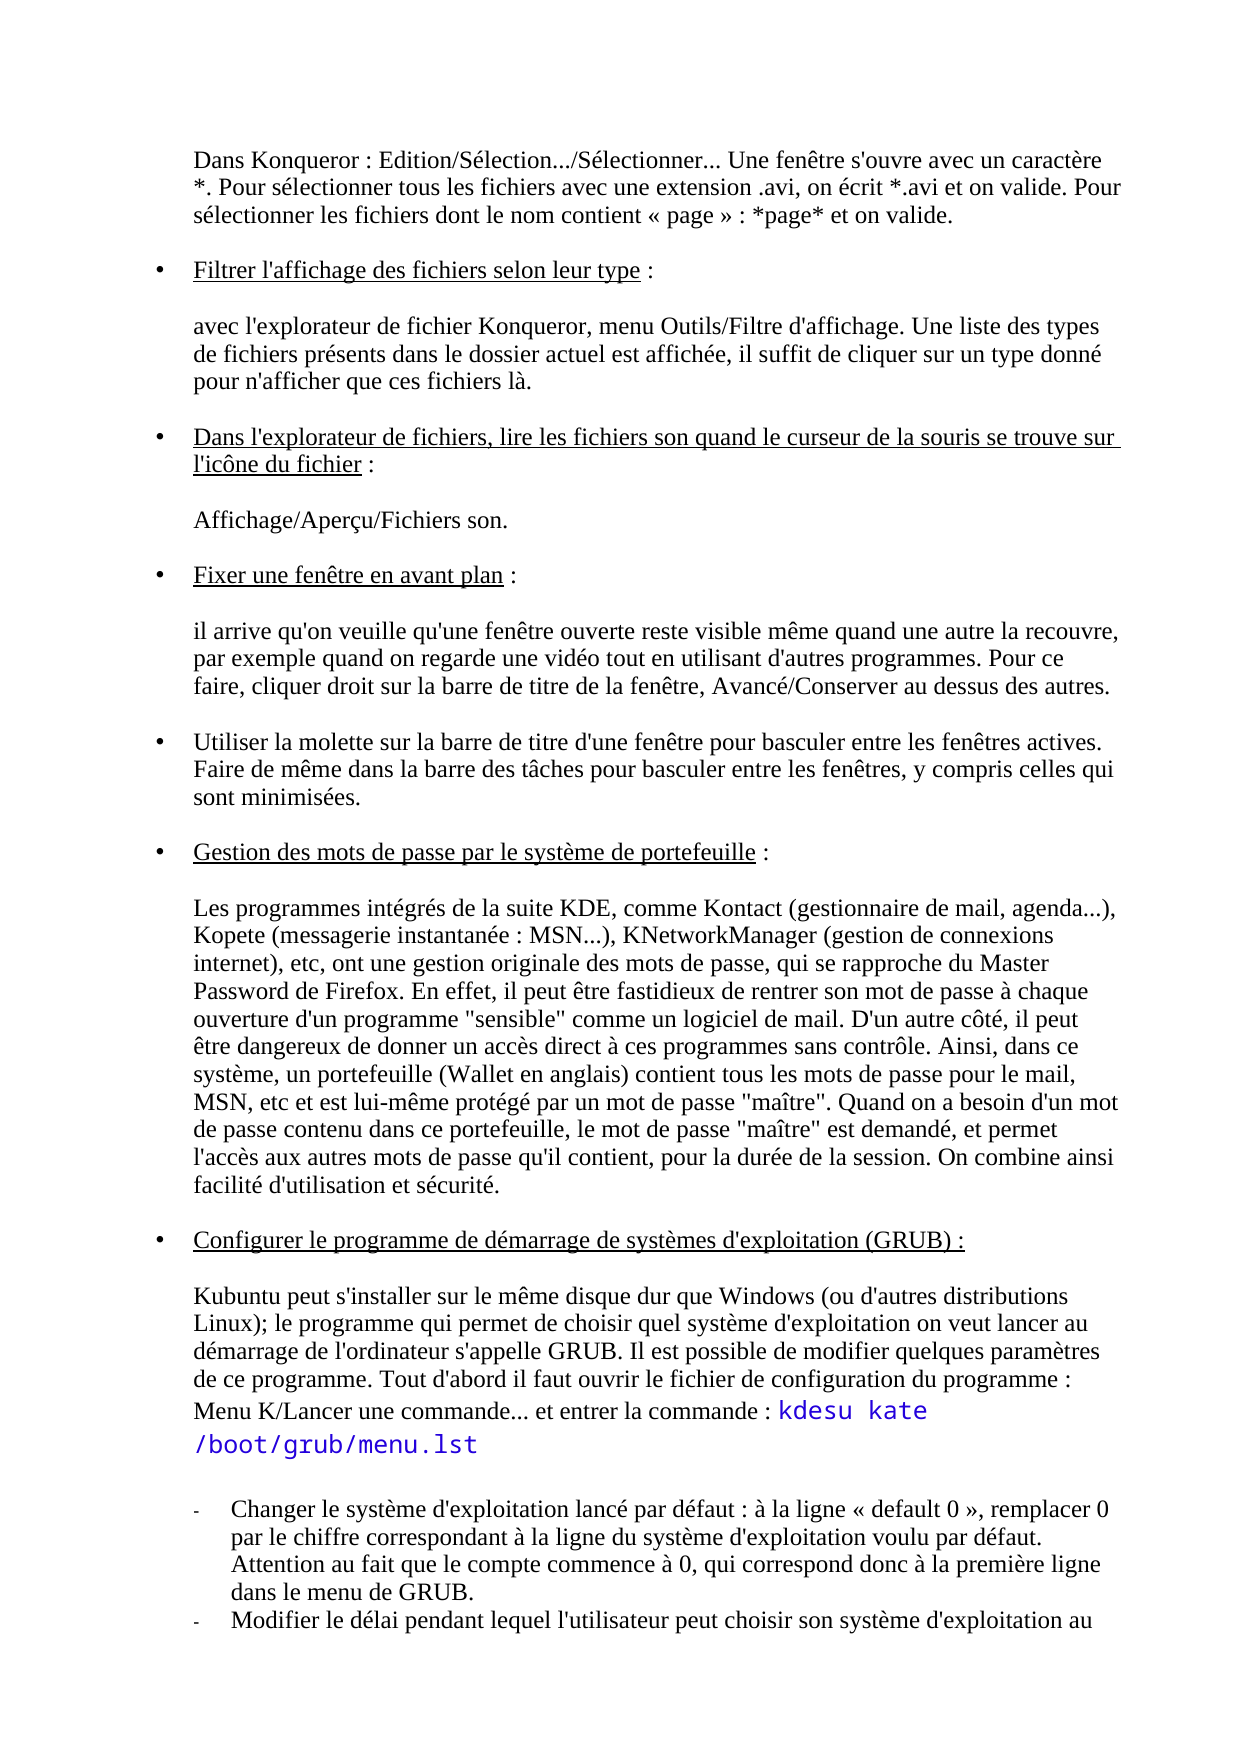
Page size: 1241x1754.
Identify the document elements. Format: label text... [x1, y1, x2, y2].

list Kubuntu peut s'installer sur le même disque dur que Windows (ou d'autres distributions Linux); le programme qui permet de choisir quel système d'exploitation on veut lancer au démarrage de l'ordinateur s'appelle GRUB. Il est possible de modifier quelques paramètres de ce programme. Tout d'abord il faut ouvrir le fichier de configuration du programme : Menu K/Lancer une commande... et entrer la commande : kdesu kate /boot/grub/menu.lst [156, 1282, 1122, 1461]
list Filtrer l'affichage des fichiers selon leur type : [156, 257, 1122, 284]
list Dans Konqueror : Edition/Sélection.../Sélectionner... Une fenêtre s'ouvre avec un caractère *. Pour sélectionner tous les fichiers avec une extension .avi, on écrit *.avi et on valide. Pour sélectionner les fichiers dont le nom contient « page » : *page* et on valide. [156, 146, 1122, 229]
list Modifier le délai pendant lequel l'utilisateur peut choisir son système d'exploitation au [193, 1606, 1122, 1633]
list Dans l'explorateur de fichiers, lire les fichiers son quand le curseur de la souris se trouve sur l'icône du fichier : [156, 423, 1122, 478]
list Fixer une fenêtre en avant plan : [156, 561, 1122, 589]
list il arrive qu'on veuille qu'une fenêtre ouverte reste visible même quand une autre la recouvre, par exemple quand on regarde une vidéo tout en utilisant d'autres programmes. Pour ce faire, cliquer droit sur la barre de titre de la fenêtre, Avancé/Conserver au dessus des autres. [156, 617, 1122, 700]
list avec l'explorateur de fichier Konqueror, menu Outils/Filtre d'affichage. Une liste des types de fichiers présents dans le dossier actuel est affichée, il suffit de cliquer sur un type donné pour n'afficher que ces fichiers là. [156, 312, 1122, 395]
list Utiliser la molette sur la barre de titre d'une fenêtre pour basculer entre les fenêtres actives. Faire de même dans la barre des tâches pour basculer entre les fenêtres, y compris celles qui sont minimisées. [156, 728, 1122, 811]
list Affichage/Aperçu/Fichiers son. [156, 506, 1122, 534]
list Gestion des mots de passe par le système de portefeuille : [156, 838, 1122, 866]
list Configurer le programme de démarrage de systèmes d'exploitation (GRUB) : [156, 1226, 1122, 1254]
list Changer le système d'exploitation lancé par défaut : à la ligne « default 0 », remplacer 0 par le chiffre correspondant à la ligne du système d'exploitation voulu par défaut. Attention au fait que le compte commence à 0, qui correspond donc à la première ligne dans le menu de GRUB. [193, 1495, 1122, 1606]
list Les programmes intégrés de la suite KDE, comme Kontact (gestionnaire de mail, agenda...), Kopete (messagerie instantanée : MSN...), KNetworkManager (gestion de connexions internet), etc, ont une gestion originale des mots de passe, qui se rapproche du Master Password de Firefox. En effet, il peut être fastidieux de rentrer son mot de passe à chaque ouverture d'un programme "sensible" comme un logiciel de mail. D'un autre côté, il peut être dangereux de donner un accès direct à ces programmes sans contrôle. Ainsi, dans ce système, un portefeuille (Wallet en anglais) contient tous les mots de passe pour le mail, MSN, etc et est lui-même protégé par un mot de passe "maître". Quand on a besoin d'un mot de passe contenu dans ce portefeuille, le mot de passe "maître" est demandé, et permet l'accès aux autres mots de passe qu'il contient, pour la durée de la session. On combine ainsi facilité d'utilisation et sécurité. [156, 894, 1122, 1199]
